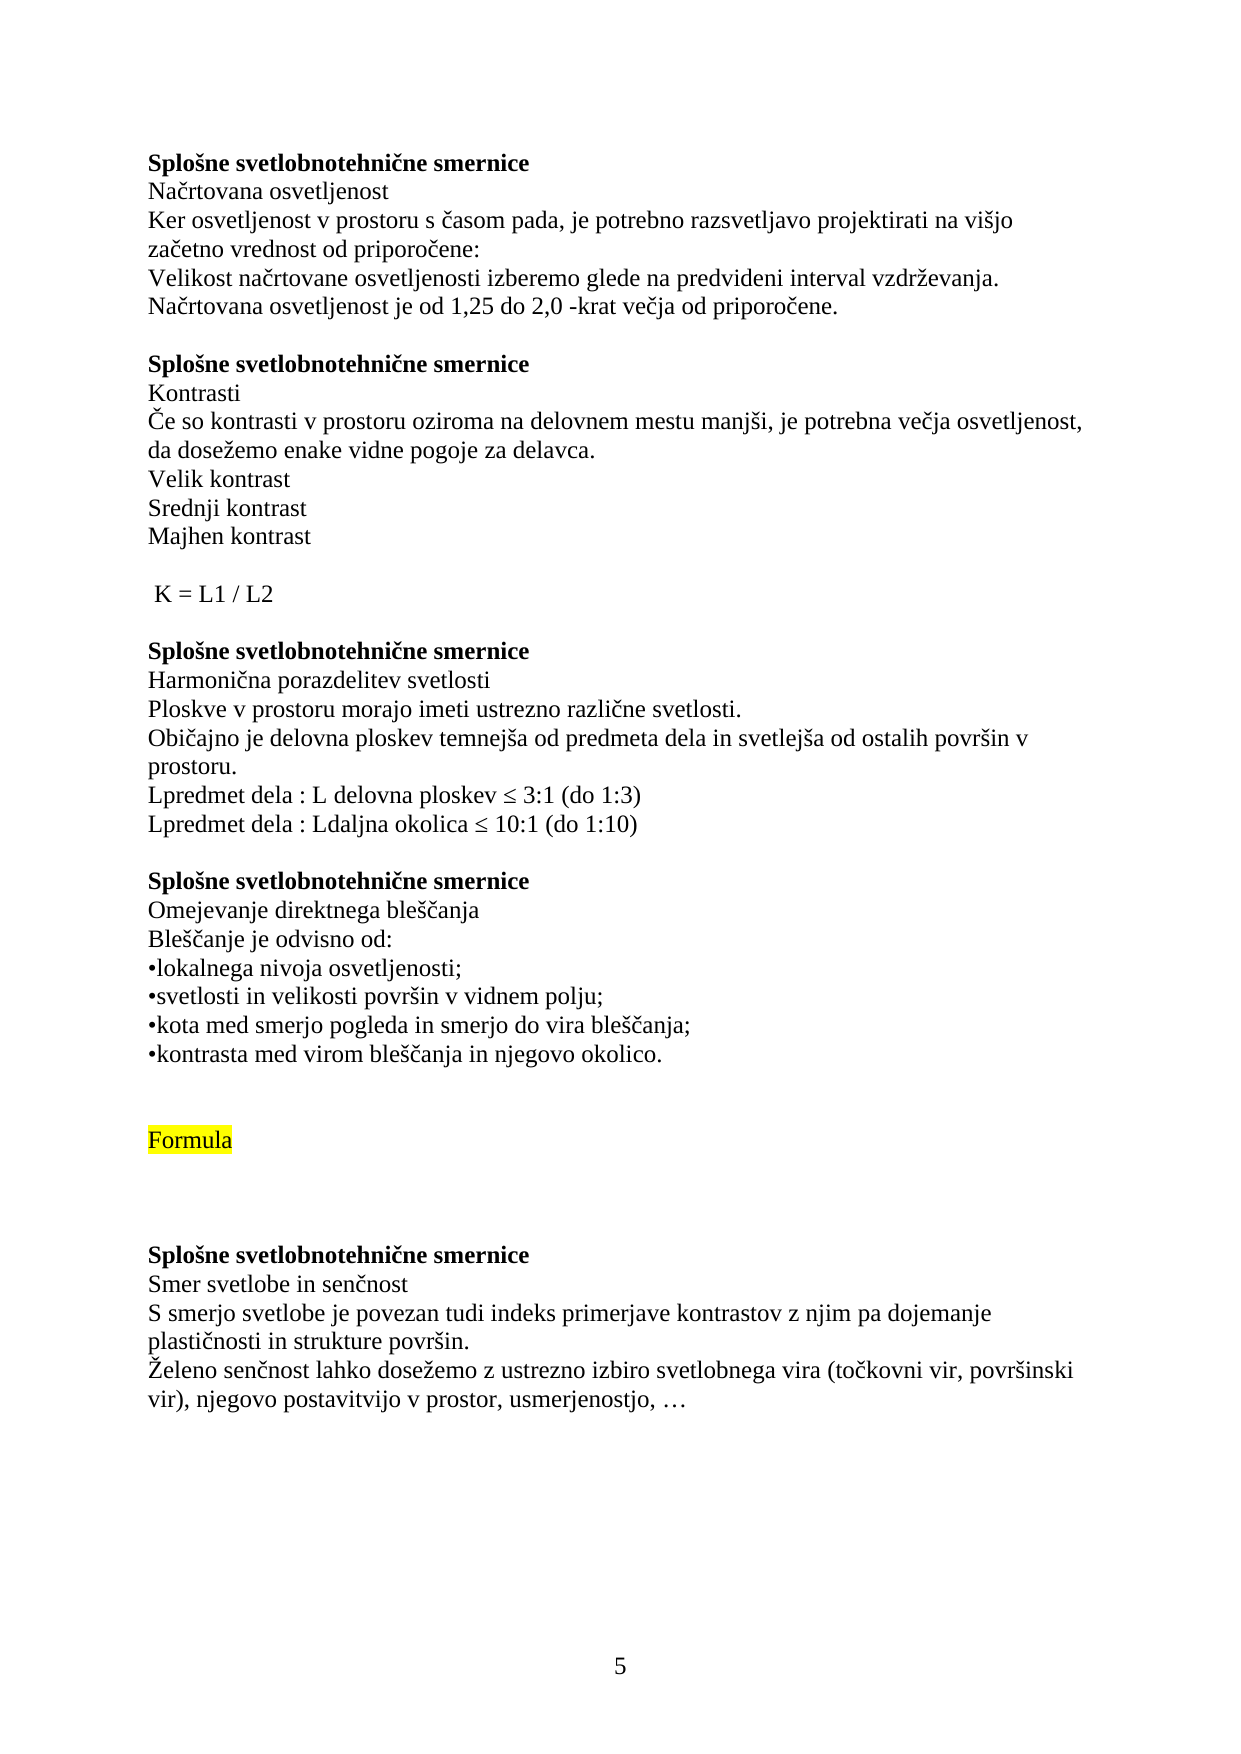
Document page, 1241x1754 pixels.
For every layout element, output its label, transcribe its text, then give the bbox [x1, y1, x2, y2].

text Velik kontrast [148, 464, 1093, 493]
text Lpredmet dela : L delovna ploskev ≤ 3:1 (do 1:3) [148, 780, 1093, 809]
text •svetlosti in velikosti površin v vidnem polju; [148, 981, 1093, 1010]
text Srednji kontrast [148, 493, 1093, 521]
subtitle Splošne svetlobnotehnične smernice [148, 349, 1093, 378]
text •kota med smerjo pogleda in smerjo do vira bleščanja; [148, 1010, 1093, 1039]
text Lpredmet dela : Ldaljna okolica ≤ 10:1 (do 1:10) [148, 809, 1093, 838]
text Smer svetlobe in senčnost [148, 1269, 1093, 1298]
subtitle Splošne svetlobnotehnične smernice [148, 1240, 1093, 1269]
text •lokalnega nivoja osvetljenosti; [148, 953, 1093, 981]
text S smerjo svetlobe je povezan tudi indeks primerjave kontrastov z njim pa dojemanje plastičnosti in strukture površin. [148, 1298, 1093, 1355]
text Običajno je delovna ploskev temnejša od predmeta dela in svetlejša od ostalih površin v prostoru. [148, 723, 1093, 780]
subtitle Splošne svetlobnotehnične smernice [148, 866, 1093, 895]
text Bleščanje je odvisno od: [148, 924, 1093, 953]
text Majhen kontrast [148, 521, 1093, 550]
text Ker osvetljenost v prostoru s časom pada, je potrebno razsvetljavo projektirati na višjo začetno vrednost od priporočene: [148, 205, 1093, 263]
text Kontrasti [148, 378, 1093, 406]
text Omejevanje direktnega bleščanja [148, 895, 1093, 924]
text Formula [148, 1125, 1093, 1154]
text K = L1 / L2 [148, 579, 1093, 608]
text Želeno senčnost lahko dosežemo z ustrezno izbiro svetlobnega vira (točkovni vir, površinski vir), njegovo postavitvijo v prostor, usmerjenostjo, … [148, 1355, 1093, 1413]
text Če so kontrasti v prostoru oziroma na delovnem mestu manjši, je potrebna večja osvetljenost, da dosežemo enake vidne pogoje za delavca. [148, 406, 1093, 464]
text •kontrasta med virom bleščanja in njegovo okolico. [148, 1039, 1093, 1068]
subtitle Splošne svetlobnotehnične smernice [148, 636, 1093, 665]
text Harmonična porazdelitev svetlosti [148, 665, 1093, 694]
text Ploskve v prostoru morajo imeti ustrezno različne svetlosti. [148, 694, 1093, 723]
text Načrtovana osvetljenost [148, 176, 1093, 205]
text Velikost načrtovane osvetljenosti izberemo glede na predvideni interval vzdrževanja. [148, 263, 1093, 291]
subtitle Splošne svetlobnotehnične smernice [148, 148, 1093, 176]
text Načrtovana osvetljenost je od 1,25 do 2,0 -krat večja od priporočene. [148, 291, 1093, 320]
